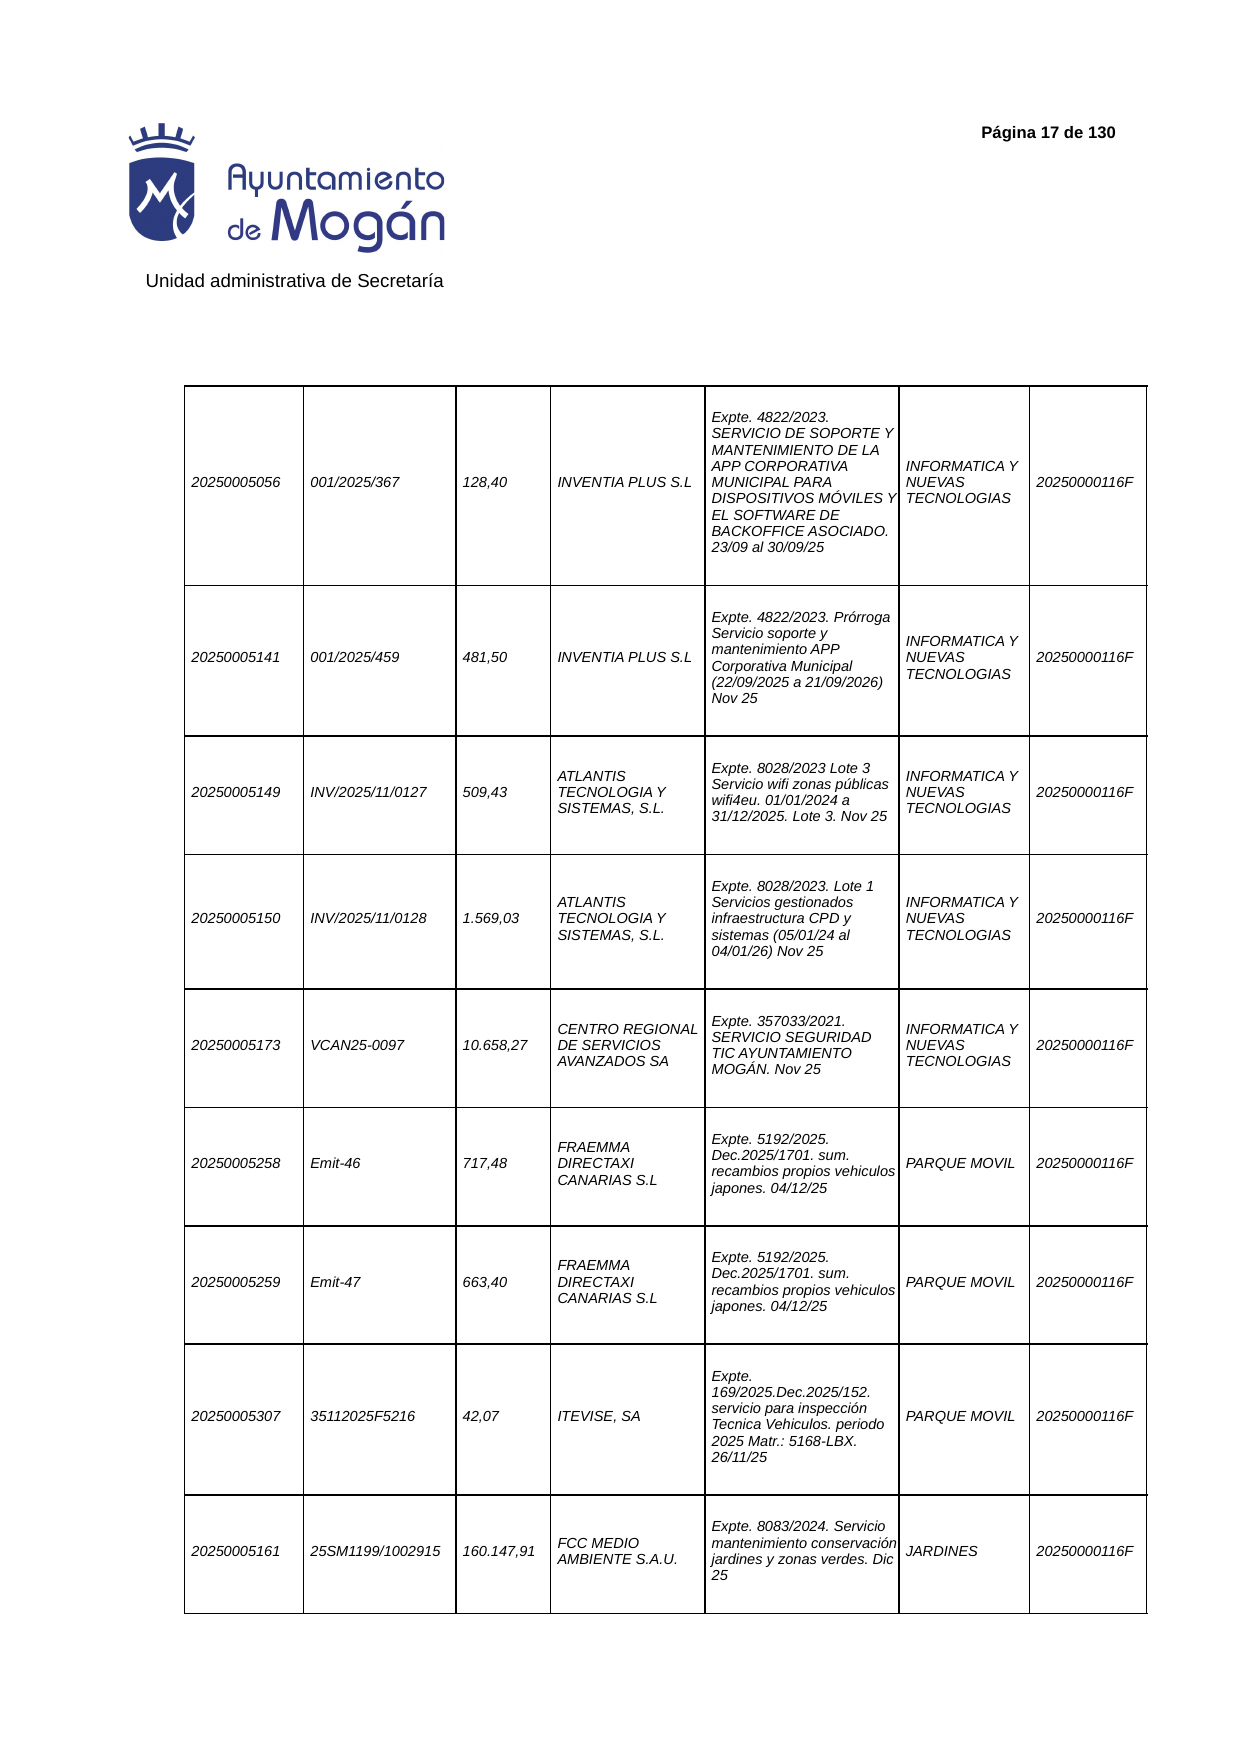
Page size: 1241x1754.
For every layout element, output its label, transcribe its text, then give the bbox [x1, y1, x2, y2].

table_cell 10.658,27 [457, 990, 550, 1107]
table_cell Expte. 169/2025.Dec.2025/152. servicio para inspección Tecnica Vehiculos. periodo 2025 Matr.: 5168-LBX. 26/11/25 [706, 1345, 898, 1494]
table_cell 717,48 [457, 1108, 550, 1225]
table_cell 20250000116F [1030, 1227, 1146, 1343]
table_cell INFORMATICA Y NUEVAS TECNOLOGIAS [900, 990, 1029, 1107]
table_cell 20250005056 [185, 387, 303, 584]
table_cell Expte. 357033/2021. SERVICIO SEGURIDAD TIC AYUNTAMIENTO MOGÁN. Nov 25 [706, 990, 898, 1107]
table_cell FCC MEDIO AMBIENTE S.A.U. [551, 1496, 704, 1612]
table_cell INFORMATICA Y NUEVAS TECNOLOGIAS [900, 855, 1029, 988]
table_cell ATLANTIS TECNOLOGIA Y SISTEMAS, S.L. [551, 855, 704, 988]
table_cell 20250005161 [185, 1496, 303, 1612]
table_cell Expte. 5192/2025. Dec.2025/1701. sum. recambios propios vehiculos japones. 04/12/25 [706, 1108, 898, 1225]
table_cell INV/2025/11/0128 [304, 855, 455, 988]
table_cell 42,07 [457, 1345, 550, 1494]
table_cell 001/2025/367 [304, 387, 455, 584]
table_cell 20250000116F [1030, 586, 1146, 735]
table_cell Emit-47 [304, 1227, 455, 1343]
table_cell ITEVISE, SA [551, 1345, 704, 1494]
table_cell JARDINES [900, 1496, 1029, 1612]
table_cell 20250000116F [1030, 1108, 1146, 1225]
table_cell 20250005149 [185, 737, 303, 854]
table_cell 20250000116F [1030, 990, 1146, 1107]
table_cell FRAEMMA DIRECTAXI CANARIAS S.L [551, 1108, 704, 1225]
table_cell 20250005258 [185, 1108, 303, 1225]
table_cell 509,43 [457, 737, 550, 854]
table_cell 1.569,03 [457, 855, 550, 988]
table_cell 35112025F5216 [304, 1345, 455, 1494]
table_cell INFORMATICA Y NUEVAS TECNOLOGIAS [900, 586, 1029, 735]
table_cell Expte. 4822/2023. SERVICIO DE SOPORTE Y MANTENIMIENTO DE LA APP CORPORATIVA MUNICIPAL PARA DISPOSITIVOS MÓVILES Y EL SOFTWARE DE BACKOFFICE ASOCIADO. 23/09 al 30/09/25 [706, 387, 898, 584]
table_cell Expte. 5192/2025. Dec.2025/1701. sum. recambios propios vehiculos japones. 04/12/25 [706, 1227, 898, 1343]
table_cell Emit-46 [304, 1108, 455, 1225]
table_cell CENTRO REGIONAL DE SERVICIOS AVANZADOS SA [551, 990, 704, 1107]
table_cell 25SM1199/1002915 [304, 1496, 455, 1612]
table_cell Expte. 8083/2024. Servicio mantenimiento conservación jardines y zonas verdes. Dic 25 [706, 1496, 898, 1612]
table_cell PARQUE MOVIL [900, 1108, 1029, 1225]
table_cell 001/2025/459 [304, 586, 455, 735]
table_cell FRAEMMA DIRECTAXI CANARIAS S.L [551, 1227, 704, 1343]
table_cell 20250005141 [185, 586, 303, 735]
table_cell 663,40 [457, 1227, 550, 1343]
table_cell 128,40 [457, 387, 550, 584]
table_cell INFORMATICA Y NUEVAS TECNOLOGIAS [900, 387, 1029, 584]
table_cell VCAN25-0097 [304, 990, 455, 1107]
table_cell PARQUE MOVIL [900, 1227, 1029, 1343]
table_cell INVENTIA PLUS S.L [551, 586, 704, 735]
table_cell INFORMATICA Y NUEVAS TECNOLOGIAS [900, 737, 1029, 854]
table_cell Expte. 8028/2023. Lote 1 Servicios gestionados infraestructura CPD y sistemas (05/01/24 al 04/01/26) Nov 25 [706, 855, 898, 988]
table_cell 20250005150 [185, 855, 303, 988]
table_cell 20250005173 [185, 990, 303, 1107]
picture [128, 123, 445, 259]
table_cell PARQUE MOVIL [900, 1345, 1029, 1494]
table_cell 20250000116F [1030, 1345, 1146, 1494]
table_cell Expte. 8028/2023 Lote 3 Servicio wifi zonas públicas wifi4eu. 01/01/2024 a 31/12/2025. Lote 3. Nov 25 [706, 737, 898, 854]
table_cell 20250000116F [1030, 387, 1146, 584]
table_cell 20250000116F [1030, 855, 1146, 988]
table_cell 160.147,91 [457, 1496, 550, 1612]
table_cell 20250005259 [185, 1227, 303, 1343]
table_cell 20250005307 [185, 1345, 303, 1494]
table_cell 481,50 [457, 586, 550, 735]
table_cell INV/2025/11/0127 [304, 737, 455, 854]
table_cell ATLANTIS TECNOLOGIA Y SISTEMAS, S.L. [551, 737, 704, 854]
table_cell 20250000116F [1030, 1496, 1146, 1612]
table_cell INVENTIA PLUS S.L [551, 387, 704, 584]
table_cell 20250000116F [1030, 737, 1146, 854]
table_cell Expte. 4822/2023. Prórroga Servicio soporte y mantenimiento APP Corporativa Municipal (22/09/2025 a 21/09/2026) Nov 25 [706, 586, 898, 735]
